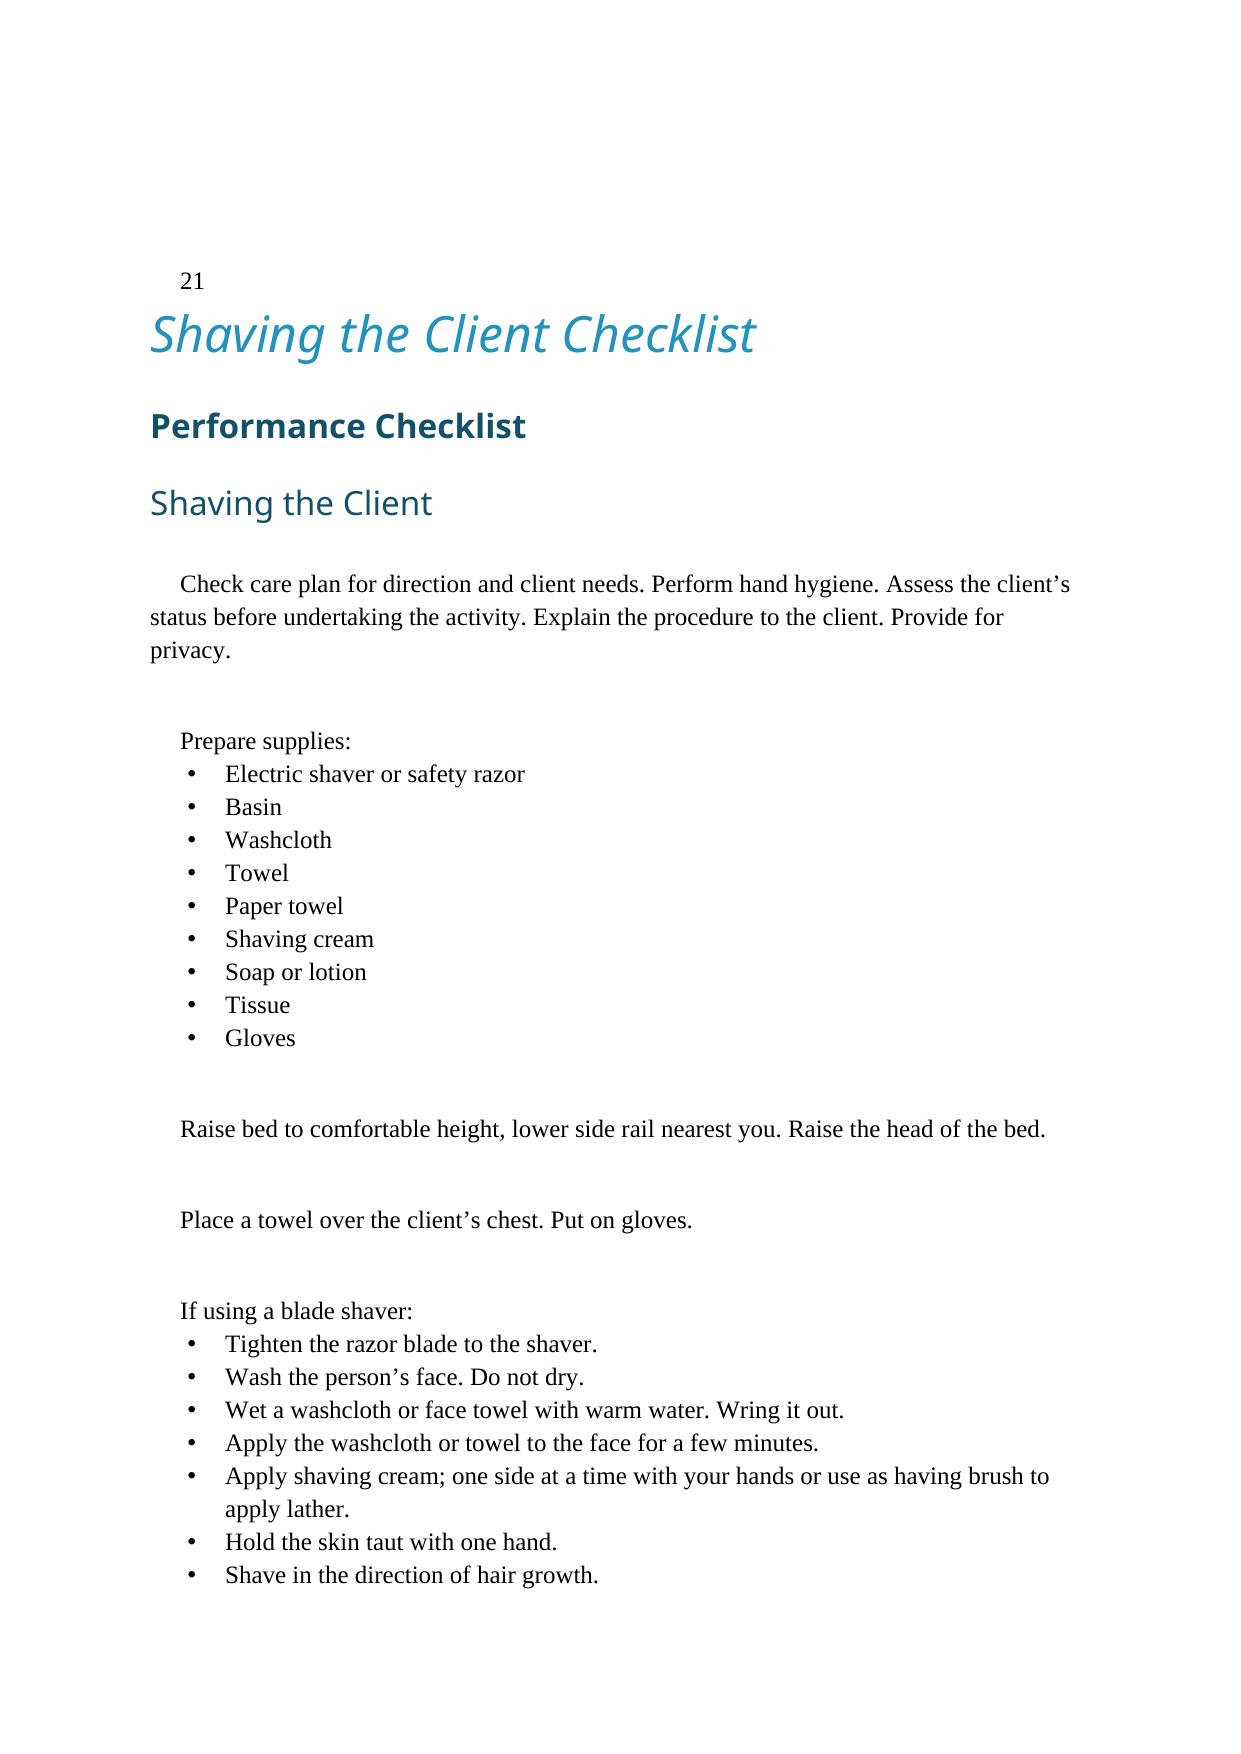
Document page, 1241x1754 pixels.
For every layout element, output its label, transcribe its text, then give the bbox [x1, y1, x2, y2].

list Basin [187, 792, 1090, 821]
list Tighten the razor blade to the shaver. [187, 1329, 1090, 1358]
list Apply shaving cream; one side at a time with your hands or use as having brush to apply lather. [187, 1461, 1090, 1523]
table_header Comments: [150, 1238, 1090, 1271]
list Gloves [187, 1023, 1090, 1052]
text Check care plan for direction and client needs. Perform hand hygiene. Assess the client’s status before undertaking the activity. Explain the procedure to the client. Provide for privacy. [150, 569, 1090, 664]
table_header Comments: [150, 1148, 1090, 1180]
list Electric shaver or safety razor [187, 759, 1090, 788]
table_header Comments: [150, 1056, 1090, 1089]
subtitle Shaving the Client [150, 480, 1090, 525]
list Tissue [187, 990, 1090, 1019]
text Prepare supplies: [150, 726, 1090, 755]
text 21 [150, 266, 1090, 295]
text Raise bed to comfortable height, lower side rail nearest you. Raise the head of the bed. [150, 1114, 1090, 1143]
list Shaving cream [187, 924, 1090, 953]
table_header Comments: [150, 668, 1090, 701]
list Hold the skin taut with one hand. [187, 1527, 1090, 1556]
subtitle Shaving the Client Checklist [150, 299, 1090, 367]
text Place a towel over the client’s chest. Put on gloves. [150, 1205, 1090, 1234]
subtitle Performance Checklist [150, 402, 1090, 448]
list Wash the person’s face. Do not dry. [187, 1362, 1090, 1391]
list Towel [187, 858, 1090, 887]
list Paper towel [187, 891, 1090, 920]
list Apply the washcloth or towel to the face for a few minutes. [187, 1428, 1090, 1457]
list Wet a washcloth or face towel with warm water. Wring it out. [187, 1395, 1090, 1424]
list Soap or lotion [187, 957, 1090, 986]
list Washcloth [187, 825, 1090, 854]
text If using a blade shaver: [150, 1296, 1090, 1325]
list Shave in the direction of hair growth. [187, 1560, 1090, 1589]
